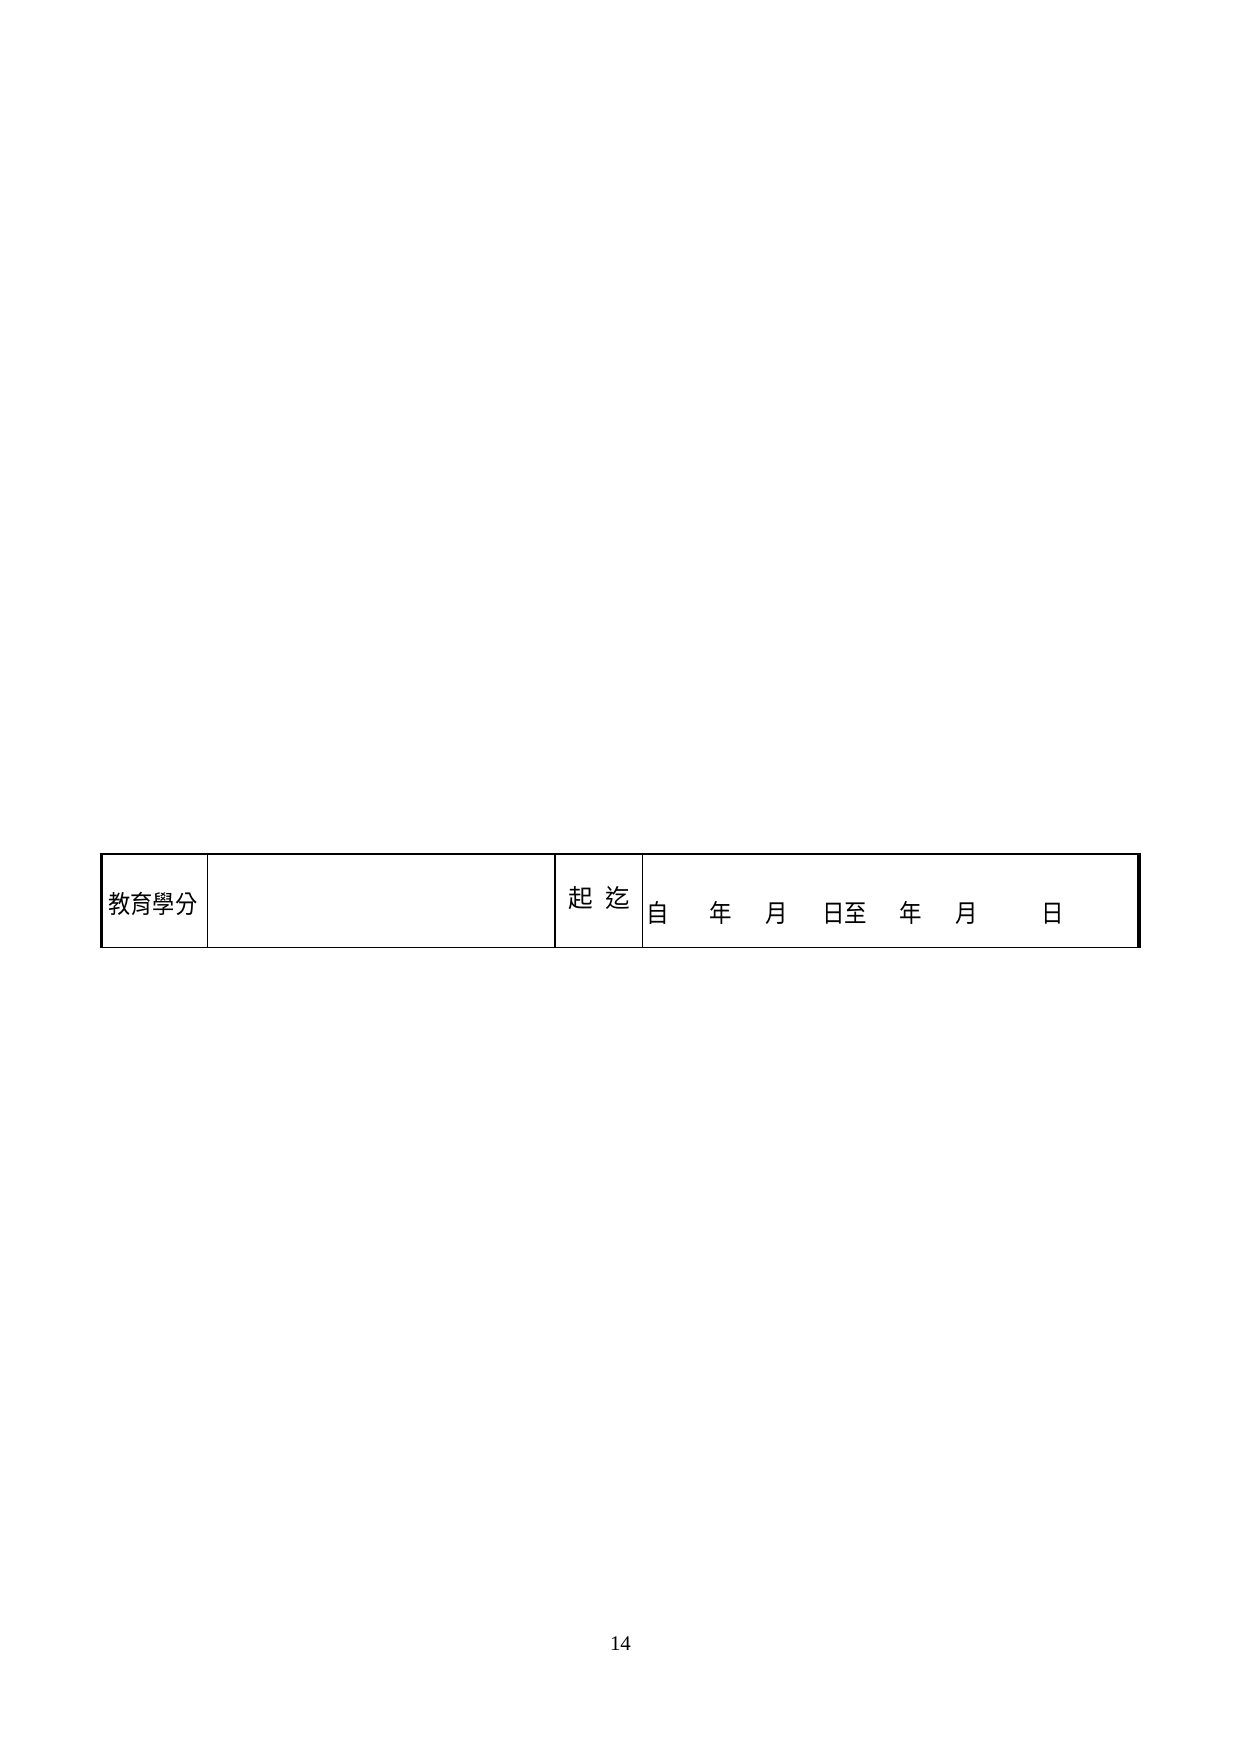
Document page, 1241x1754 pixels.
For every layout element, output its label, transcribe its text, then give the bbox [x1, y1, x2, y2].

table_cell 起 迄 年 月 [556, 855, 642, 947]
table_cell 教育學分 修習學校 [103, 855, 207, 947]
table_cell 自 年 月 日至 年 月 日 [643, 855, 1137, 947]
table_cell [208, 855, 554, 947]
